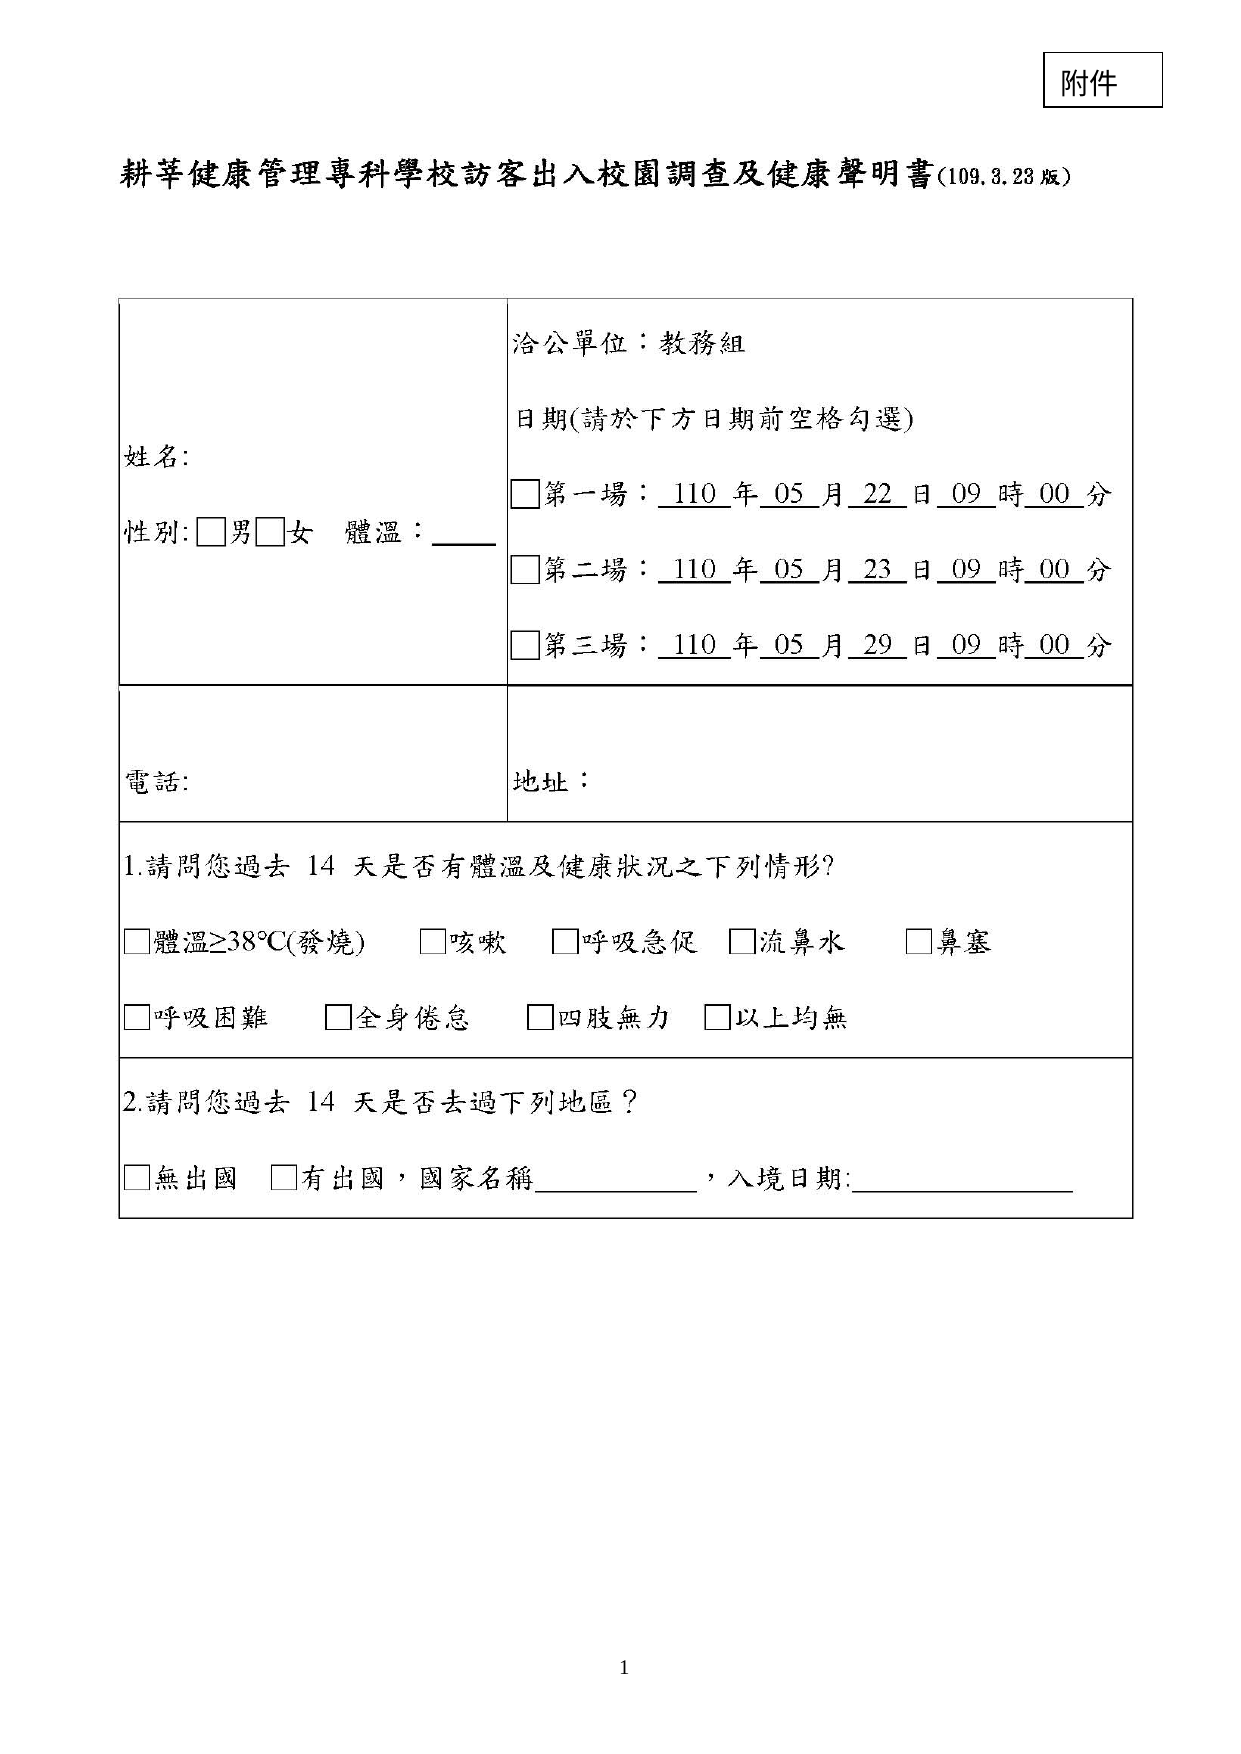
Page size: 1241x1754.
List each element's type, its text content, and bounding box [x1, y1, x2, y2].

text 附件一 [1060, 61, 1147, 99]
